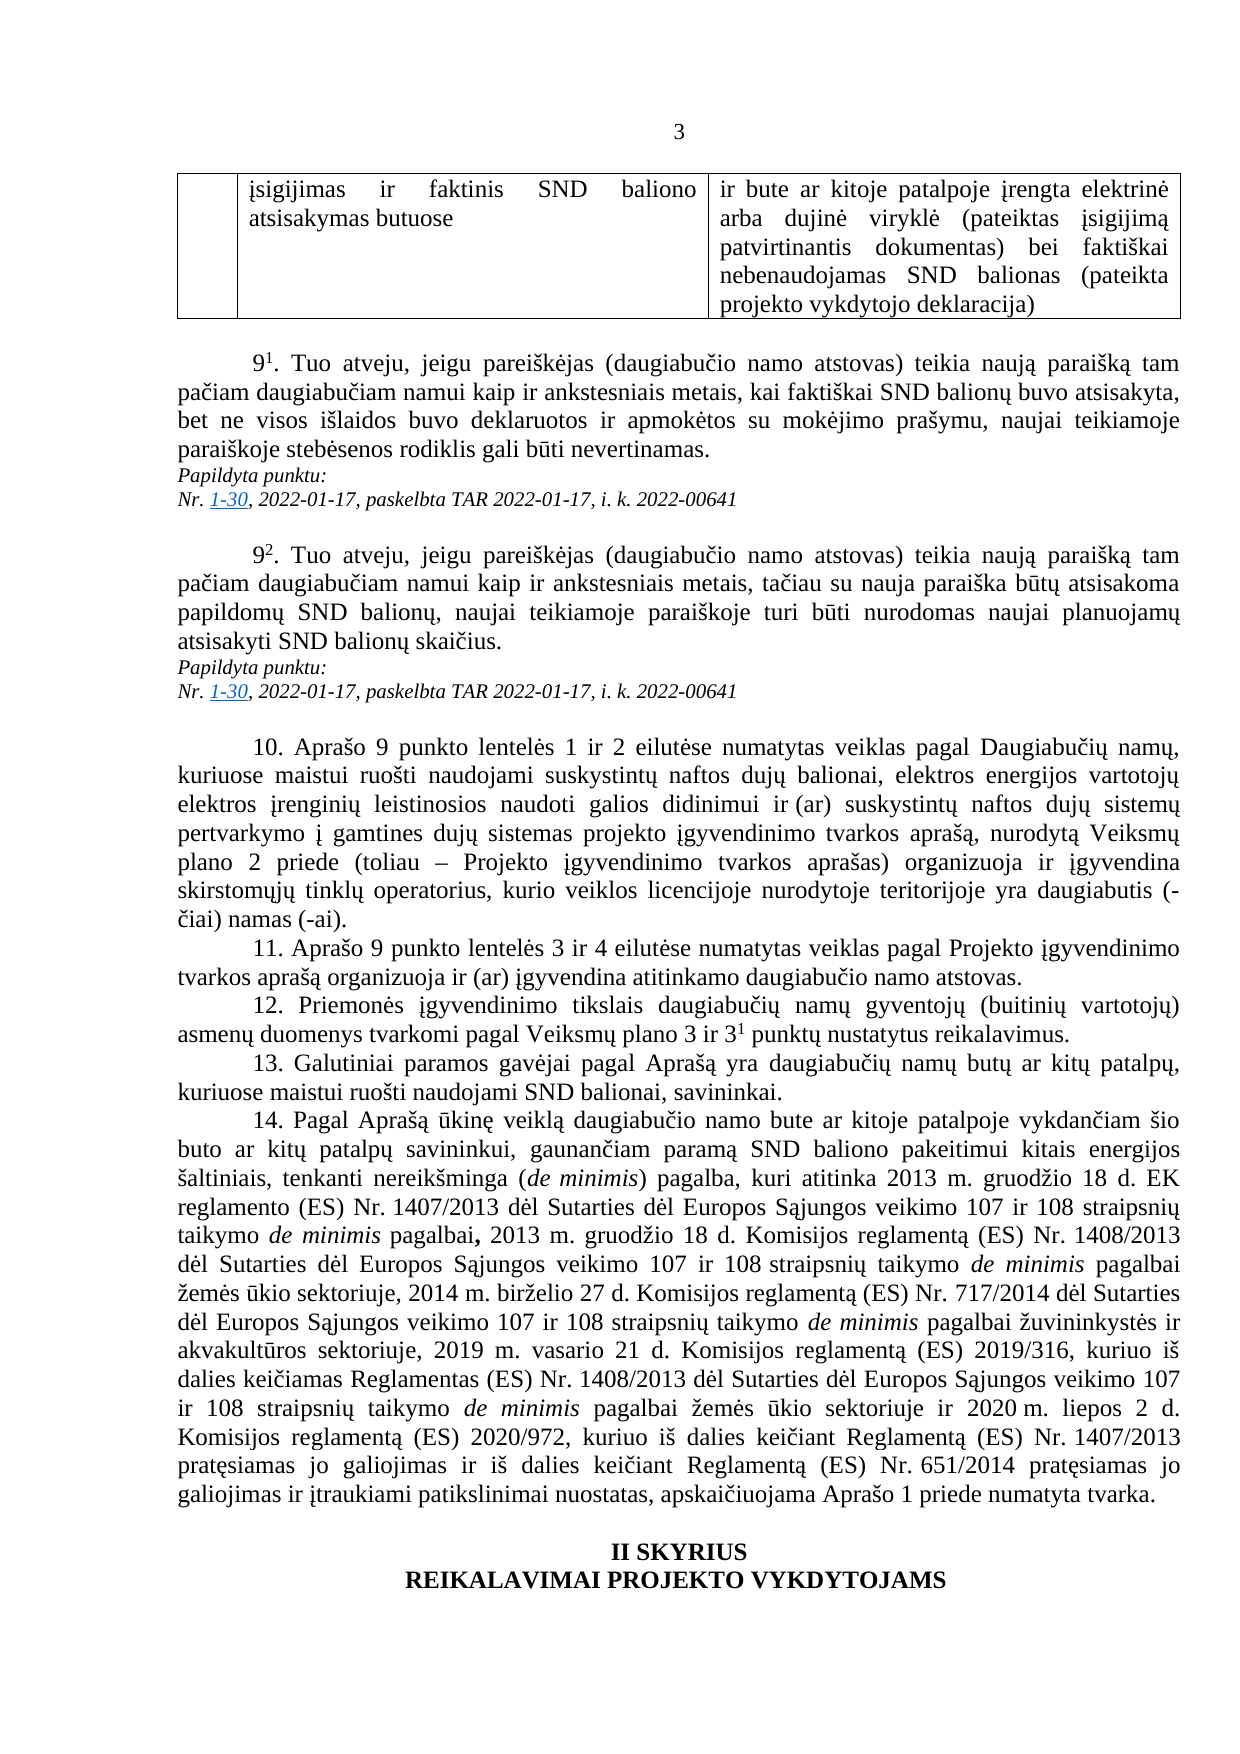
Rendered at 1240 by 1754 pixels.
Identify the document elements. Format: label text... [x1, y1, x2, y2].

text REIKALAVIMAI PROJEKTO VYKDYTOJAMS [177, 1565, 1181, 1594]
text 11. Aprašo 9 punkto lentelės 3 ir 4 eilutėse numatytas veiklas pagal Projekto įgyvendinimo tvarkos aprašą organizuoja ir (ar) įgyvendina atitinkamo daugiabučio namo atstovas. [177, 933, 1181, 990]
text 12. Priemonės įgyvendinimo tikslais daugiabučių namų gyventojų (buitinių vartotojų) asmenų duomenys tvarkomi pagal Veiksmų plano 3 ir 31 punktų nustatytus reikalavimus. [177, 990, 1181, 1048]
text II SKYRIUS [177, 1537, 1181, 1565]
text Nr. 1-30, 2022-01-17, paskelbta TAR 2022-01-17, i. k. 2022-00641 [177, 487, 1181, 511]
text 13. Galutiniai paramos gavėjai pagal Aprašą yra daugiabučių namų butų ar kitų patalpų, kuriuose maistui ruošti naudojami SND balionai, savininkai. [177, 1048, 1181, 1105]
text Papildyta punktu: [177, 655, 1181, 679]
text 91. Tuo atveju, jeigu pareiškėjas (daugiabučio namo atstovas) teikia naują paraišką tam pačiam daugiabučiam namui kaip ir ankstesniais metais, kai faktiškai SND balionų buvo atsisakyta, bet ne visos išlaidos buvo deklaruotos ir apmokėtos su mokėjimo prašymu, naujai teikiamoje paraiškoje stebėsenos rodiklis gali būti nevertinamas. [177, 348, 1181, 463]
table_cell įsigijimas ir faktinis SND baliono atsisakymas butuose [238, 174, 708, 318]
text Papildyta punktu: [177, 463, 1181, 487]
text 10. Aprašo 9 punkto lentelės 1 ir 2 eilutėse numatytas veiklas pagal Daugiabučių namų, kuriuose maistui ruošti naudojami suskystintų naftos dujų balionai, elektros energijos vartotojų elektros įrenginių leistinosios naudoti galios didinimui ir (ar) suskystintų naftos dujų sistemų pertvarkymo į gamtines dujų sistemas projekto įgyvendinimo tvarkos aprašą, nurodytą Veiksmų plano 2 priede (toliau – Projekto įgyvendinimo tvarkos aprašas) organizuoja ir įgyvendina skirstomųjų tinklų operatorius, kurio veiklos licencijoje nurodytoje teritorijoje yra daugiabutis (-čiai) namas (-ai). [177, 732, 1181, 933]
table_cell [178, 174, 237, 318]
text 92. Tuo atveju, jeigu pareiškėjas (daugiabučio namo atstovas) teikia naują paraišką tam pačiam daugiabučiam namui kaip ir ankstesniais metais, tačiau su nauja paraiška būtų atsisakoma papildomų SND balionų, naujai teikiamoje paraiškoje turi būti nurodomas naujai planuojamų atsisakyti SND balionų skaičius. [177, 540, 1181, 655]
table_cell ir bute ar kitoje patalpoje įrengta elektrinė arba dujinė viryklė (pateiktas įsigijimą patvirtinantis dokumentas) bei faktiškai nebenaudojamas SND balionas (pateikta projekto vykdytojo deklaracija) [709, 174, 1180, 318]
text Nr. 1-30, 2022-01-17, paskelbta TAR 2022-01-17, i. k. 2022-00641 [177, 679, 1181, 703]
text 14. Pagal Aprašą ūkinę veiklą daugiabučio namo bute ar kitoje patalpoje vykdančiam šio buto ar kitų patalpų savininkui, gaunančiam paramą SND baliono pakeitimui kitais energijos šaltiniais, tenkanti nereikšminga (de minimis) pagalba, kuri atitinka 2013 m. gruodžio 18 d. EK reglamento (ES) Nr. 1407/2013 dėl Sutarties dėl Europos Sąjungos veikimo 107 ir 108 straipsnių taikymo de minimis pagalbai, 2013 m. gruodžio 18 d. Komisijos reglamentą (ES) Nr. 1408/2013 dėl Sutarties dėl Europos Sąjungos veikimo 107 ir 108 straipsnių taikymo de minimis pagalbai žemės ūkio sektoriuje, 2014 m. birželio 27 d. Komisijos reglamentą (ES) Nr. 717/2014 dėl Sutarties dėl Europos Sąjungos veikimo 107 ir 108 straipsnių taikymo de minimis pagalbai žuvininkystės ir akvakultūros sektoriuje, 2019 m. vasario 21 d. Komisijos reglamentą (ES) 2019/316, kuriuo iš dalies keičiamas Reglamentas (ES) Nr. 1408/2013 dėl Sutarties dėl Europos Sąjungos veikimo 107 ir 108 straipsnių taikymo de minimis pagalbai žemės ūkio sektoriuje ir 2020 m. liepos 2 d. Komisijos reglamentą (ES) 2020/972, kuriuo iš dalies keičiant Reglamentą (ES) Nr. 1407/2013 pratęsiamas jo galiojimas ir iš dalies keičiant Reglamentą (ES) Nr. 651/2014 pratęsiamas jo galiojimas ir įtraukiami patikslinimai nuostatas, apskaičiuojama Aprašo 1 priede numatyta tvarka. [177, 1105, 1181, 1508]
